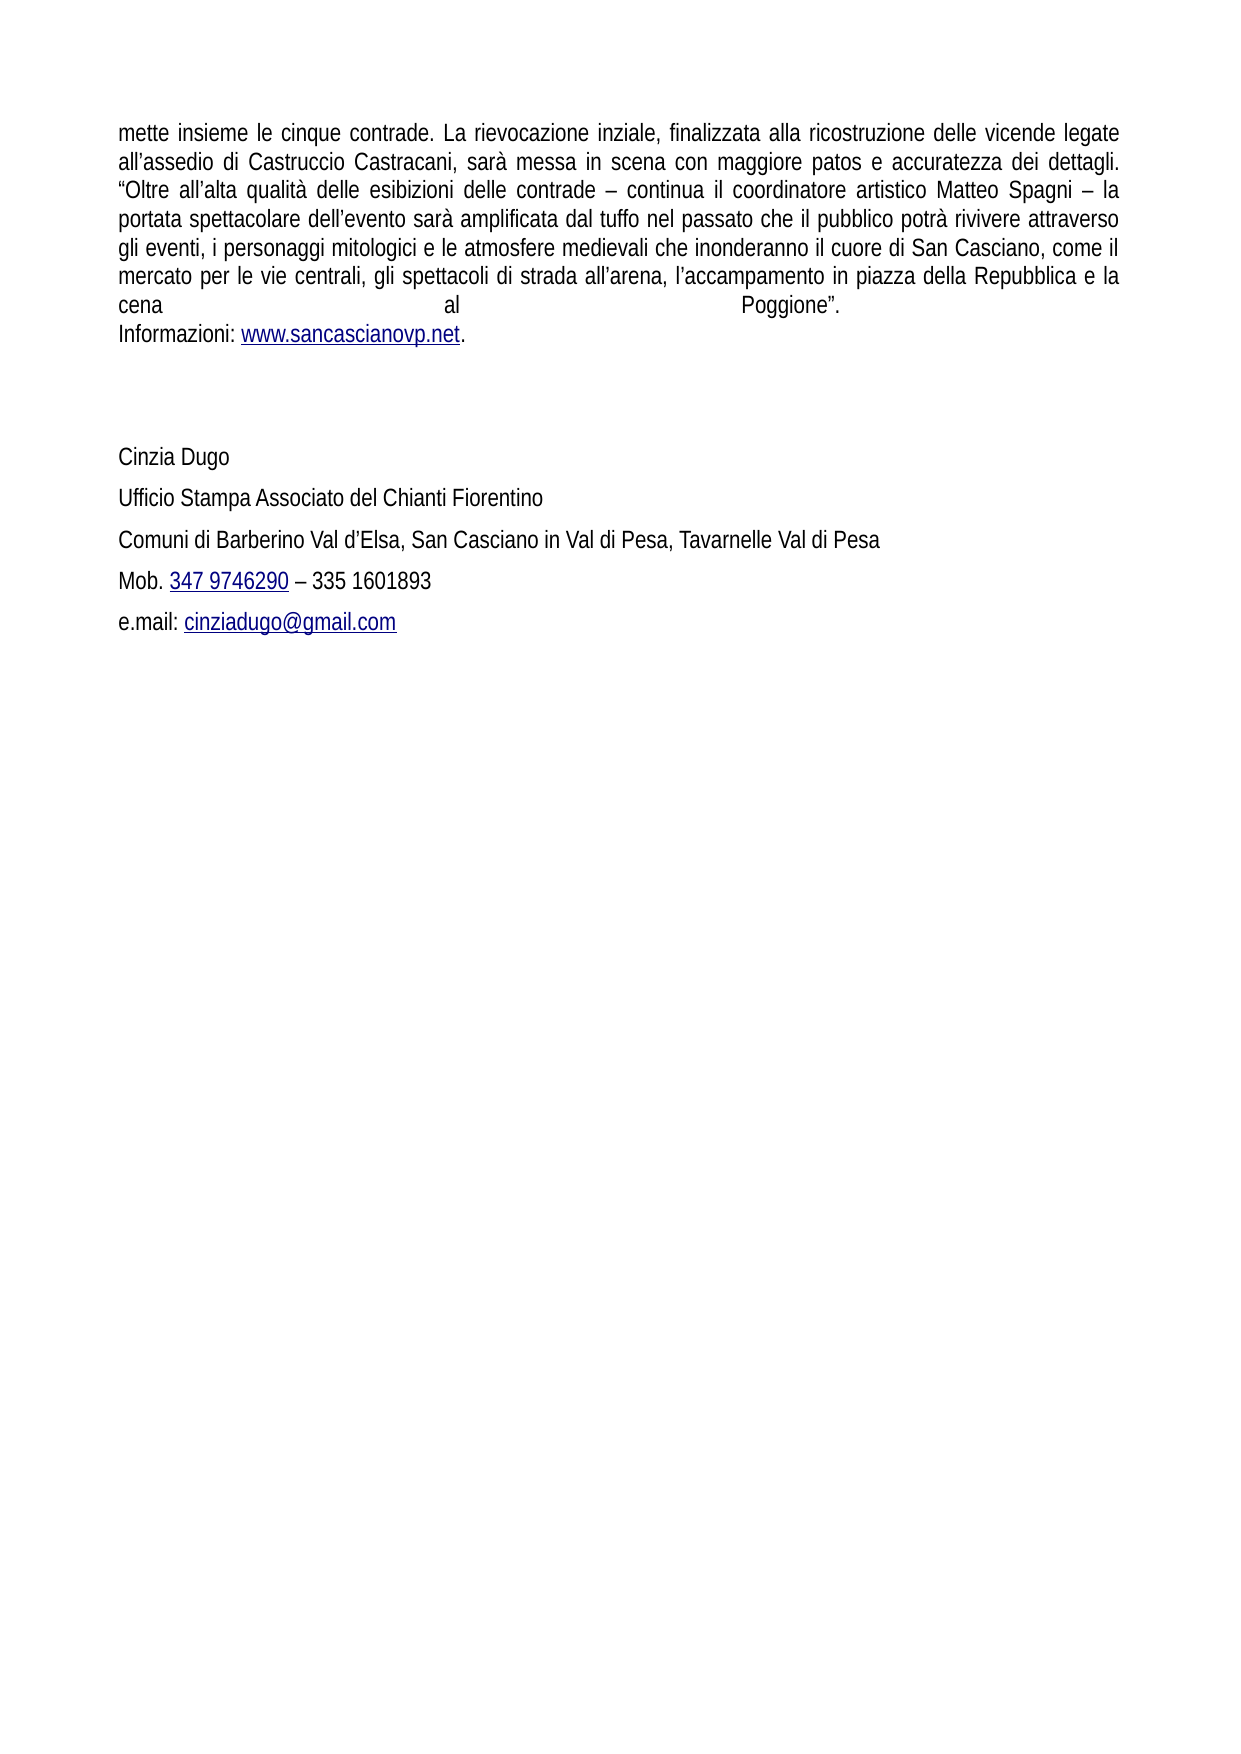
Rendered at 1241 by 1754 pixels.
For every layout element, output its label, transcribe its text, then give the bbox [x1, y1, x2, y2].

text e.mail: cinziadugo@gmail.com [118, 607, 1122, 636]
text Comuni di Barberino Val d’Elsa, San Casciano in Val di Pesa, Tavarnelle Val di Pesa [118, 524, 1122, 553]
text Ufficio Stampa Associato del Chianti Fiorentino [118, 483, 1122, 512]
text Mob. 347 9746290 – 335 1601893 [118, 566, 1122, 594]
text Cinzia Dugo [118, 442, 1122, 471]
text mette insieme le cinque contrade. La rievocazione inziale, finalizzata alla ricostruzione delle vicende legate all’assedio di Castruccio Castracani, sarà messa in scena con maggiore patos e accuratezza dei dettagli. “Oltre all’alta qualità delle esibizioni delle contrade – continua il coordinatore artistico Matteo Spagni – la portata spettacolare dell’evento sarà amplificata dal tuffo nel passato che il pubblico potrà rivivere attraverso gli eventi, i personaggi mitologici e le atmosfere medievali che inonderanno il cuore di San Casciano, come il mercato per le vie centrali, gli spettacoli di strada all’arena, l’accampamento in piazza della Repubblica e la cena al Poggione”. Informazioni: www.sancascianovp.net. [118, 118, 1122, 347]
